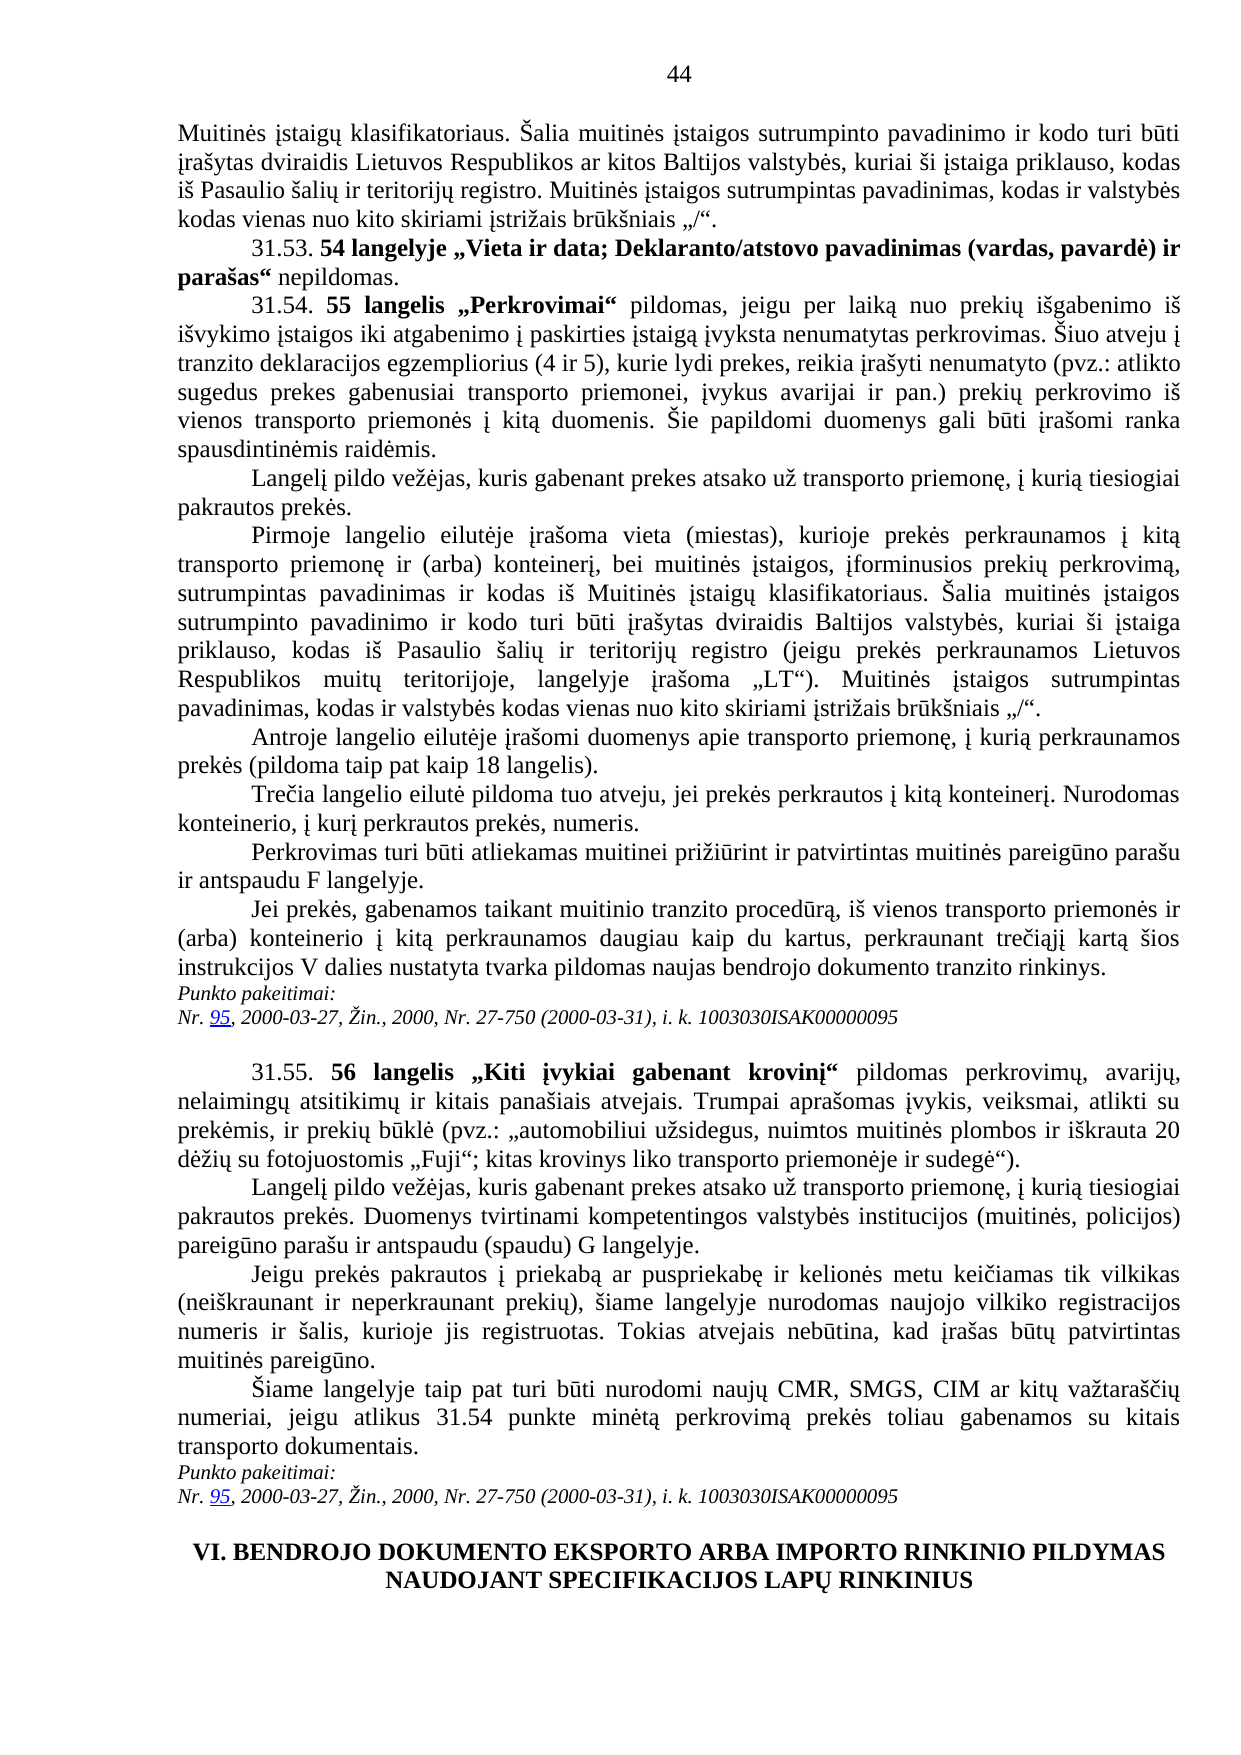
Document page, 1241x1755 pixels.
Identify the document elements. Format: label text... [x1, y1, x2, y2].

text Punkto pakeitimai: [177, 981, 1181, 1005]
text 31.54. 55 langelis „Perkrovimai“ pildomas, jeigu per laiką nuo prekių išgabenimo iš išvykimo įstaigos iki atgabenimo į paskirties įstaigą įvyksta nenumatytas perkrovimas. Šiuo atveju į tranzito deklaracijos egzempliorius (4 ir 5), kurie lydi prekes, reikia įrašyti nenumatyto (pvz.: atlikto sugedus prekes gabenusiai transporto priemonei, įvykus avarijai ir pan.) prekių perkrovimo iš vienos transporto priemonės į kitą duomenis. Šie papildomi duomenys gali būti įrašomi ranka spausdintinėmis raidėmis. [177, 291, 1181, 463]
text Nr. 95, 2000-03-27, Žin., 2000, Nr. 27-750 (2000-03-31), i. k. 1003030ISAK00000095 [177, 1484, 1181, 1508]
text 31.55. 56 langelis „Kiti įvykiai gabenant krovinį“ pildomas perkrovimų, avarijų, nelaimingų atsitikimų ir kitais panašiais atvejais. Trumpai aprašomas įvykis, veiksmai, atlikti su prekėmis, ir prekių būklė (pvz.: „automobiliui užsidegus, nuimtos muitinės plombos ir iškrauta 20 dėžių su fotojuostomis „Fuji“; kitas krovinys liko transporto priemonėje ir sudegė“). [177, 1057, 1181, 1172]
text Jei prekės, gabenamos taikant muitinio tranzito procedūrą, iš vienos transporto priemonės ir (arba) konteinerio į kitą perkraunamos daugiau kaip du kartus, perkraunant trečiąjį kartą šios instrukcijos V dalies nustatyta tvarka pildomas naujas bendrojo dokumento tranzito rinkinys. [177, 894, 1181, 981]
text 31.53. 54 langelyje „Vieta ir data; Deklaranto/atstovo pavadinimas (vardas, pavardė) ir parašas“ nepildomas. [177, 233, 1181, 291]
text Pirmoje langelio eilutėje įrašoma vieta (miestas), kurioje prekės perkraunamos į kitą transporto priemonę ir (arba) konteinerį, bei muitinės įstaigos, įforminusios prekių perkrovimą, sutrumpintas pavadinimas ir kodas iš Muitinės įstaigų klasifikatoriaus. Šalia muitinės įstaigos sutrumpinto pavadinimo ir kodo turi būti įrašytas dviraidis Baltijos valstybės, kuriai ši įstaiga priklauso, kodas iš Pasaulio šalių ir teritorijų registro (jeigu prekės perkraunamos Lietuvos Respublikos muitų teritorijoje, langelyje įrašoma „LT“). Muitinės įstaigos sutrumpintas pavadinimas, kodas ir valstybės kodas vienas nuo kito skiriami įstrižais brūkšniais „/“. [177, 521, 1181, 722]
text Nr. 95, 2000-03-27, Žin., 2000, Nr. 27-750 (2000-03-31), i. k. 1003030ISAK00000095 [177, 1005, 1181, 1029]
text Trečia langelio eilutė pildoma tuo atveju, jei prekės perkrautos į kitą konteinerį. Nurodomas konteinerio, į kurį perkrautos prekės, numeris. [177, 779, 1181, 837]
text Perkrovimas turi būti atliekamas muitinei prižiūrint ir patvirtintas muitinės pareigūno parašu ir antspaudu F langelyje. [177, 837, 1181, 894]
text Punkto pakeitimai: [177, 1460, 1181, 1484]
text Langelį pildo vežėjas, kuris gabenant prekes atsako už transporto priemonę, į kurią tiesiogiai pakrautos prekės. [177, 463, 1181, 521]
text Antroje langelio eilutėje įrašomi duomenys apie transporto priemonę, į kurią perkraunamos prekės (pildoma taip pat kaip 18 langelis). [177, 722, 1181, 779]
text VI. BENDROJO DOKUMENTO EKSPORTO ARBA IMPORTO RINKINIO PILDYMAS NAUDOJANT SPECIFIKACIJOS LAPŲ RINKINIUS [177, 1537, 1181, 1594]
text Šiame langelyje taip pat turi būti nurodomi naujų CMR, SMGS, CIM ar kitų važtaraščių numeriai, jeigu atlikus 31.54 punkte minėtą perkrovimą prekės toliau gabenamos su kitais transporto dokumentais. [177, 1374, 1181, 1460]
text Langelį pildo vežėjas, kuris gabenant prekes atsako už transporto priemonę, į kurią tiesiogiai pakrautos prekės. Duomenys tvirtinami kompetentingos valstybės institucijos (muitinės, policijos) pareigūno parašu ir antspaudu (spaudu) G langelyje. [177, 1172, 1181, 1259]
text Jeigu prekės pakrautos į priekabą ar puspriekabę ir kelionės metu keičiamas tik vilkikas (neiškraunant ir neperkraunant prekių), šiame langelyje nurodomas naujojo vilkiko registracijos numeris ir šalis, kurioje jis registruotas. Tokias atvejais nebūtina, kad įrašas būtų patvirtintas muitinės pareigūno. [177, 1259, 1181, 1374]
text Muitinės įstaigų klasifikatoriaus. Šalia muitinės įstaigos sutrumpinto pavadinimo ir kodo turi būti įrašytas dviraidis Lietuvos Respublikos ar kitos Baltijos valstybės, kuriai ši įstaiga priklauso, kodas iš Pasaulio šalių ir teritorijų registro. Muitinės įstaigos sutrumpintas pavadinimas, kodas ir valstybės kodas vienas nuo kito skiriami įstrižais brūkšniais „/“. [177, 118, 1181, 233]
